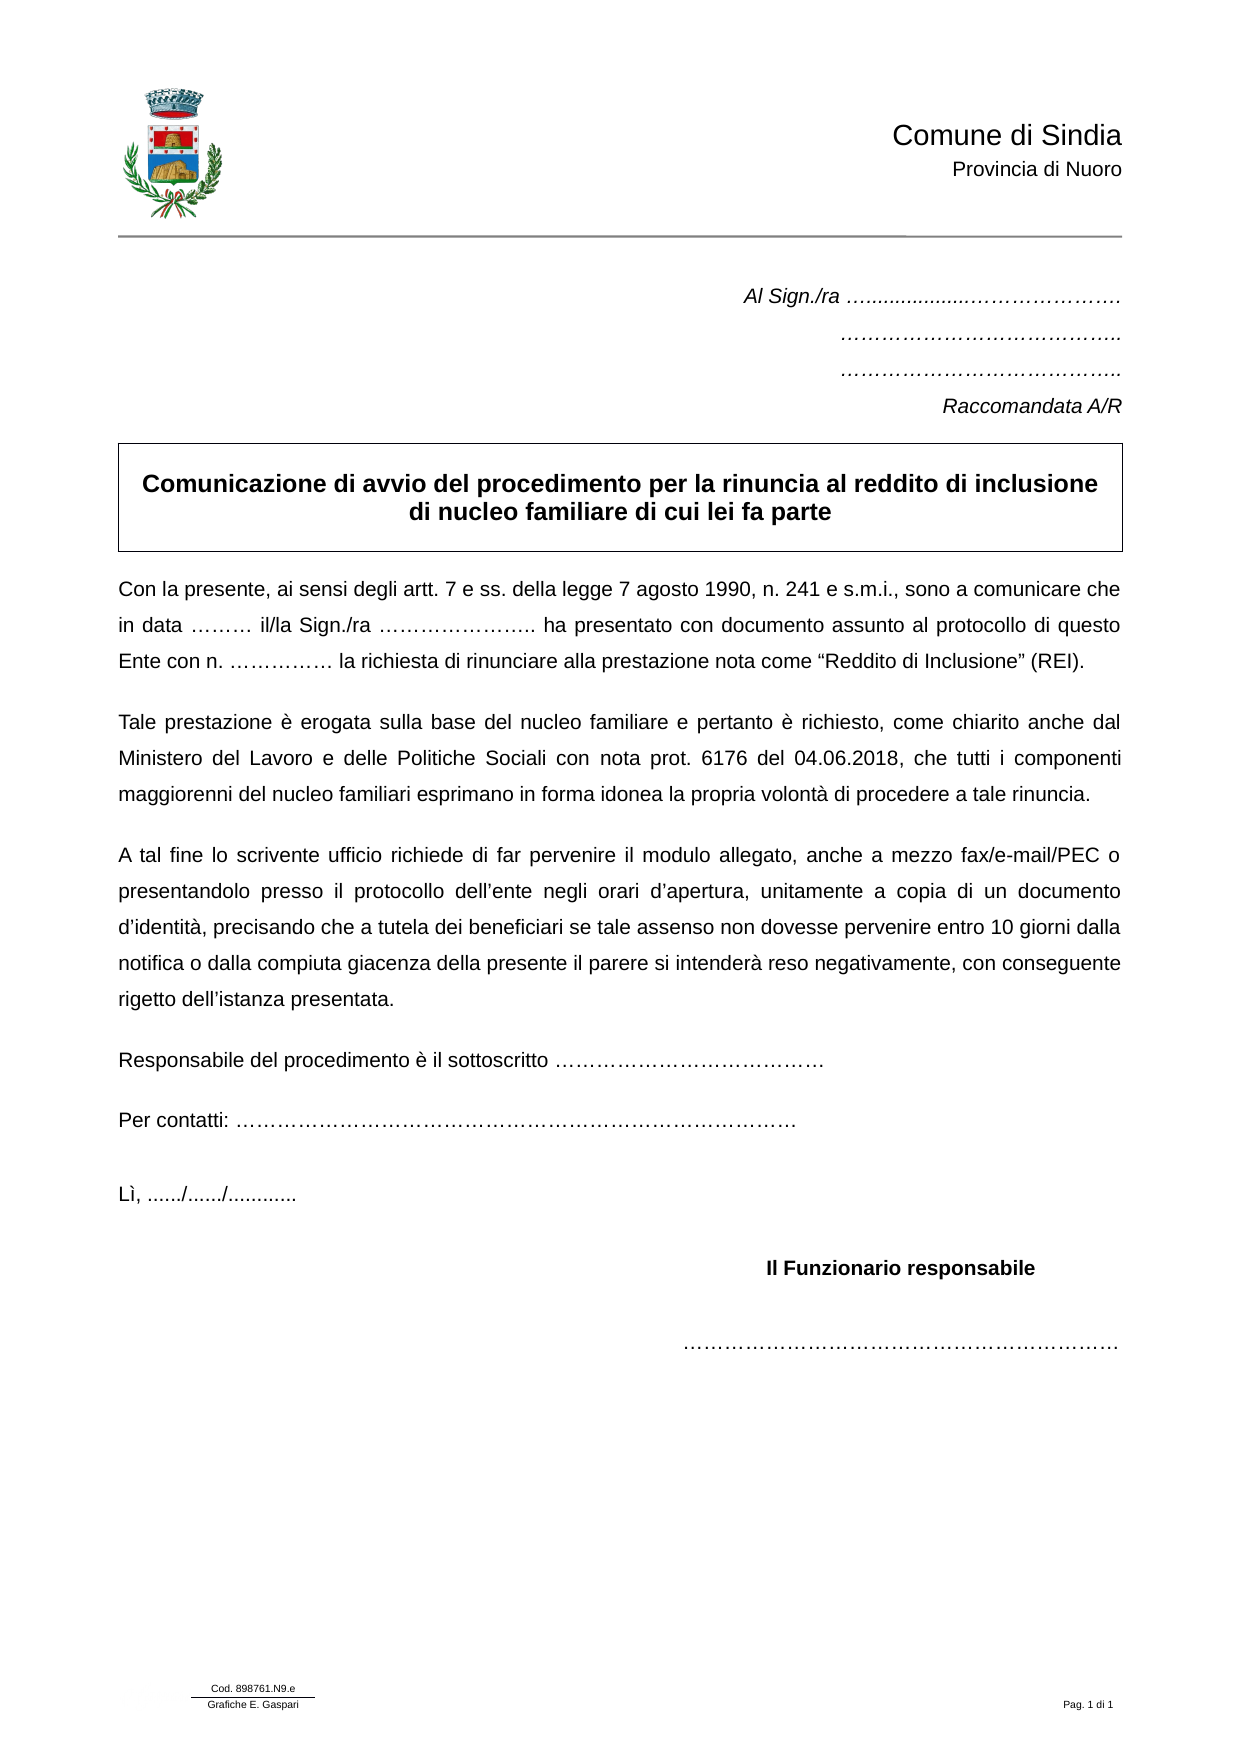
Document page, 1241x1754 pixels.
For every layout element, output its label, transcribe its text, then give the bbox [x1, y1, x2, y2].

text Tale prestazione è erogata sulla base del nucleo familiare e pertanto è richiesto, come chiarito anche dal Ministero del Lavoro e delle Politiche Sociali con nota prot. 6176 del 04.06.2018, che tutti i componenti maggiorenni del nucleo familiari esprimano in forma idonea la propria volontà di procedere a tale rinuncia. [118, 710, 1122, 806]
text Con la presente, ai sensi degli artt. 7 e ss. della legge 7 agosto 1990, n. 241 e s.m.i., sono a comunicare che in data ……… il/la Sign./ra ………………….. ha presentato con documento assunto al protocollo di questo Ente con n. …………… la richiesta di rinunciare alla prestazione nota come “Reddito di Inclusione” (REI). [118, 577, 1122, 673]
text Provincia di Nuoro [224, 157, 1122, 181]
text Lì, ....../....../............ [118, 1182, 1122, 1206]
text A tal fine lo scrivente ufficio richiede di far pervenire il modulo allegato, anche a mezzo fax/e-mail/PEC o presentandolo presso il protocollo dell’ente negli orari d’apertura, unitamente a copia di un documento d’identità, precisando che a tutela dei beneficiari se tale assenso non dovesse pervenire entro 10 giorni dalla notifica o dalla compiuta giacenza della presente il parere si intenderà reso negativamente, con conseguente rigetto dell’istanza presentata. [118, 843, 1122, 1010]
text ………………………………….. [118, 357, 1122, 381]
text Per contatti: ……………………………………………………………………… [118, 1108, 1122, 1132]
table_header Comunicazione di avvio del procedimento per la rinuncia al reddito di inclusione di nucleo familiare di cui lei fa parte [119, 444, 1122, 551]
picture [122, 87, 224, 219]
text Al Sign./ra …..................…………………. [118, 284, 1122, 308]
text Il Funzionario responsabile [679, 1256, 1122, 1280]
text Responsabile del procedimento è il sottoscritto ………………………………… [118, 1047, 1122, 1071]
text ……………………………………………………… [679, 1330, 1122, 1354]
text Raccomandata A/R [118, 393, 1122, 417]
text ………………………………….. [118, 321, 1122, 344]
text Comune di Sindia [224, 118, 1122, 152]
